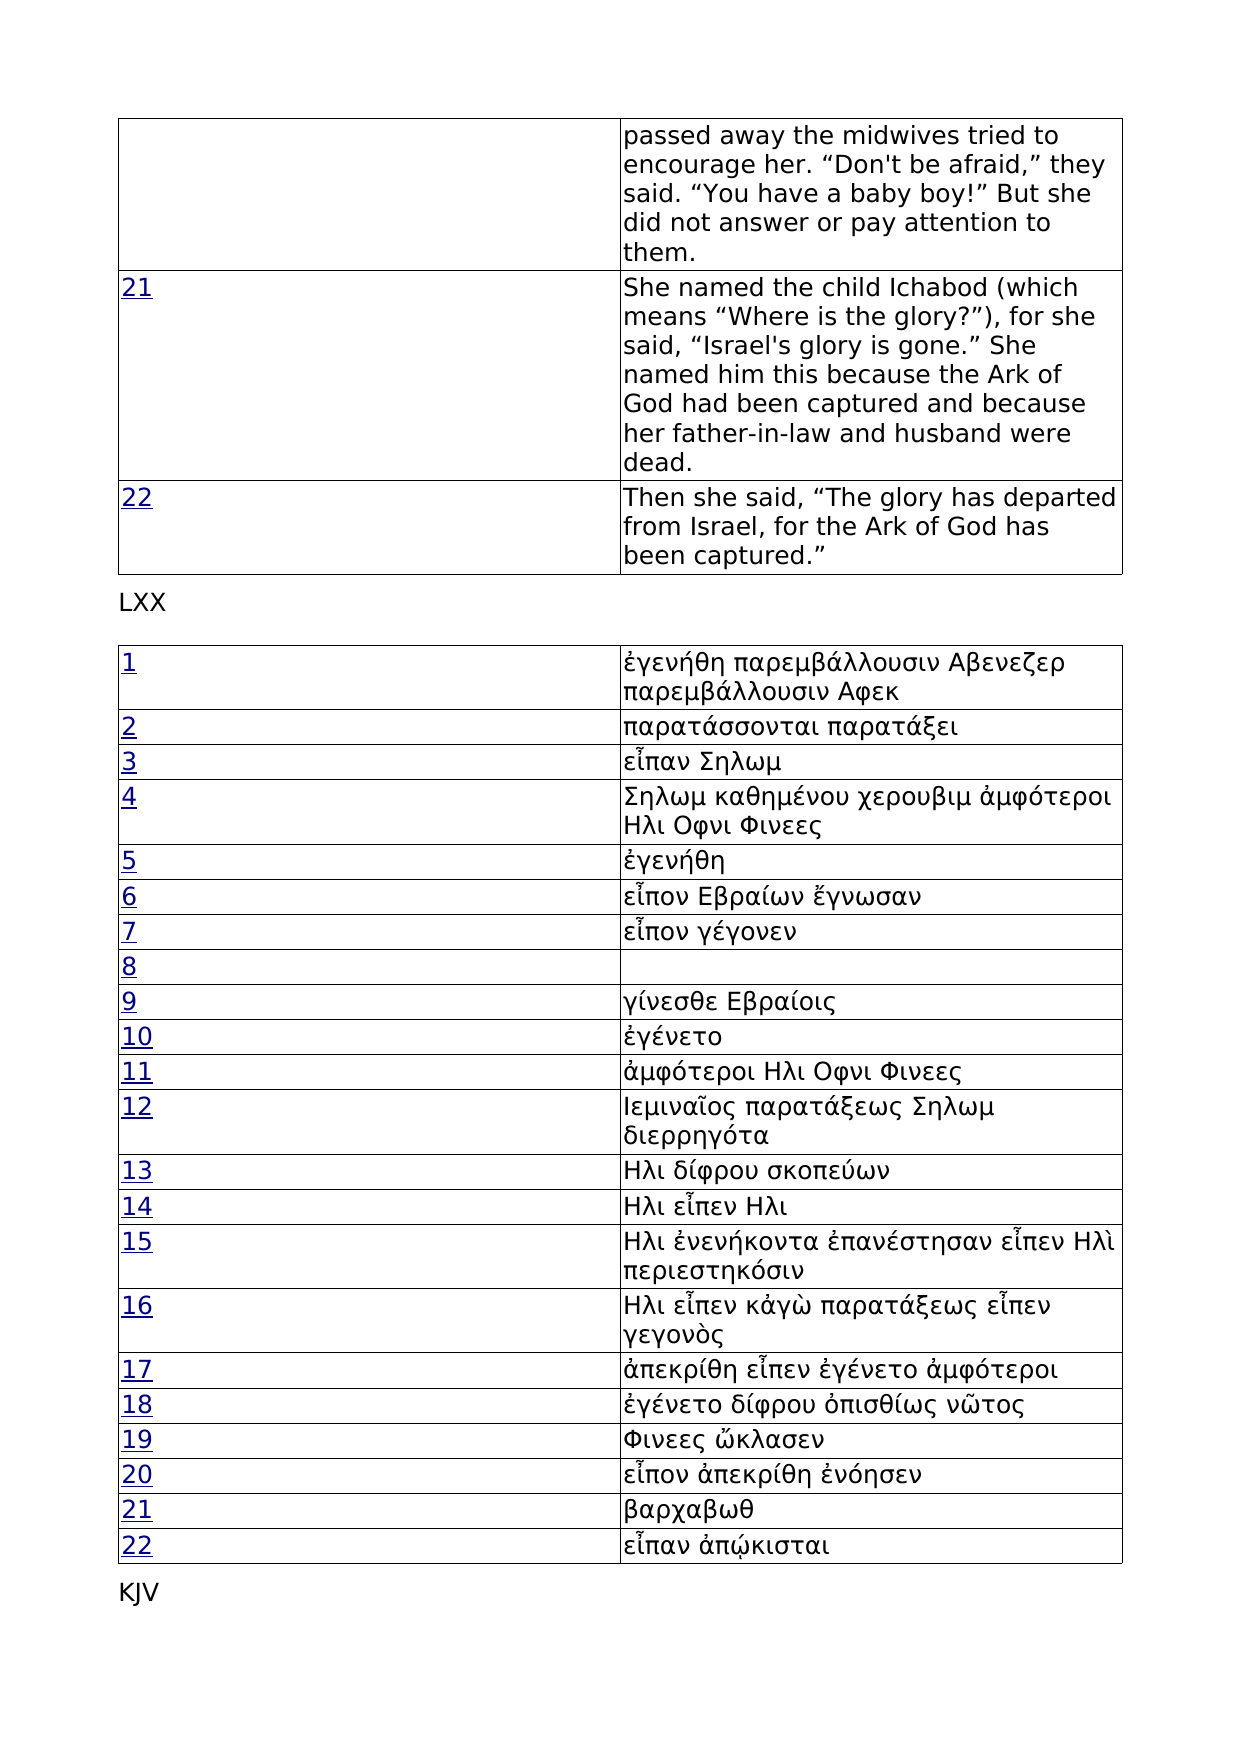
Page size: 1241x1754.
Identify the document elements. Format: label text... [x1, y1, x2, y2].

table_cell 18 [119, 1389, 620, 1422]
table_cell εἶπον Εβραίων ἔγνωσαν [621, 880, 1122, 914]
table_cell 10 [119, 1020, 620, 1054]
table_cell Ηλι ἐνενήκοντα ἐπανέστησαν εἶπεν Ηλὶ περιεστηκόσιν [621, 1225, 1122, 1288]
table_cell εἶπαν Σηλωμ [621, 745, 1122, 779]
table_cell 21 [119, 271, 620, 480]
table_cell 12 [119, 1090, 620, 1153]
table_cell Ηλι εἶπεν Ηλι [621, 1190, 1122, 1224]
text LXX [118, 588, 1122, 617]
table_cell 9 [119, 985, 620, 1019]
table_cell ἐγένετο δίφρου ὀπισθίως νῶτος [621, 1389, 1122, 1422]
table_cell 15 [119, 1225, 620, 1288]
table_cell Then she said, “The glory has departed from Israel, for the Ark of God has been captured.” [621, 481, 1122, 573]
table_header 1 [119, 646, 620, 709]
table_cell 6 [119, 880, 620, 914]
table_cell 13 [119, 1155, 620, 1189]
table_cell ἀπεκρίθη εἶπεν ἐγένετο ἀμφότεροι [621, 1353, 1122, 1387]
table_cell 20 [119, 1459, 620, 1493]
table_cell 19 [119, 1424, 620, 1458]
table_cell ἀμφότεροι Ηλι Οφνι Φινεες [621, 1055, 1122, 1089]
table_cell Ιεμιναῖος παρατάξεως Σηλωμ διερρηγότα [621, 1090, 1122, 1153]
table_cell She named the child Ichabod (which means “Where is the glory?”), for she said, “Israel's glory is gone.” She named him this because the Ark of God had been captured and because her father-in-law and husband were dead. [621, 271, 1122, 480]
table_cell 3 [119, 745, 620, 779]
table_cell 7 [119, 915, 620, 949]
table_cell ἐγενήθη [621, 845, 1122, 879]
table_cell 22 [119, 481, 620, 573]
table_cell παρατάσσονται παρατάξει [621, 710, 1122, 744]
table_cell εἶπαν ἀπῴκισται [621, 1529, 1122, 1563]
text KJV [118, 1578, 1122, 1607]
table_cell [621, 950, 1122, 984]
table_cell 5 [119, 845, 620, 879]
table_cell 11 [119, 1055, 620, 1089]
table_cell Ηλι δίφρου σκοπεύων [621, 1155, 1122, 1189]
table_cell εἶπον γέγονεν [621, 915, 1122, 949]
table_cell 21 [119, 1494, 620, 1528]
table_cell εἶπον ἀπεκρίθη ἐνόησεν [621, 1459, 1122, 1493]
table_cell Φινεες ὤκλασεν [621, 1424, 1122, 1458]
table_cell Σηλωμ καθημένου χερουβιμ ἀμφότεροι Ηλι Οφνι Φινεες [621, 780, 1122, 843]
table_cell Ηλι εἶπεν κἀγὼ παρατάξεως εἶπεν γεγονὸς [621, 1289, 1122, 1352]
table_cell 4 [119, 780, 620, 843]
table_cell 14 [119, 1190, 620, 1224]
table_cell [119, 119, 620, 270]
table_cell 22 [119, 1529, 620, 1563]
table_cell passed away the midwives tried to encourage her. “Don't be afraid,” they said. “You have a baby boy!” But she did not answer or pay attention to them. [621, 119, 1122, 270]
table_cell 16 [119, 1289, 620, 1352]
table_cell 17 [119, 1353, 620, 1387]
table_cell 2 [119, 710, 620, 744]
table_cell γίνεσθε Εβραίοις [621, 985, 1122, 1019]
table_cell 8 [119, 950, 620, 984]
table_header ἐγενήθη παρεμβάλλουσιν Αβενεζερ παρεμβάλλουσιν Αφεκ [621, 646, 1122, 709]
table_cell ἐγένετο [621, 1020, 1122, 1054]
table_cell βαρχαβωθ [621, 1494, 1122, 1528]
